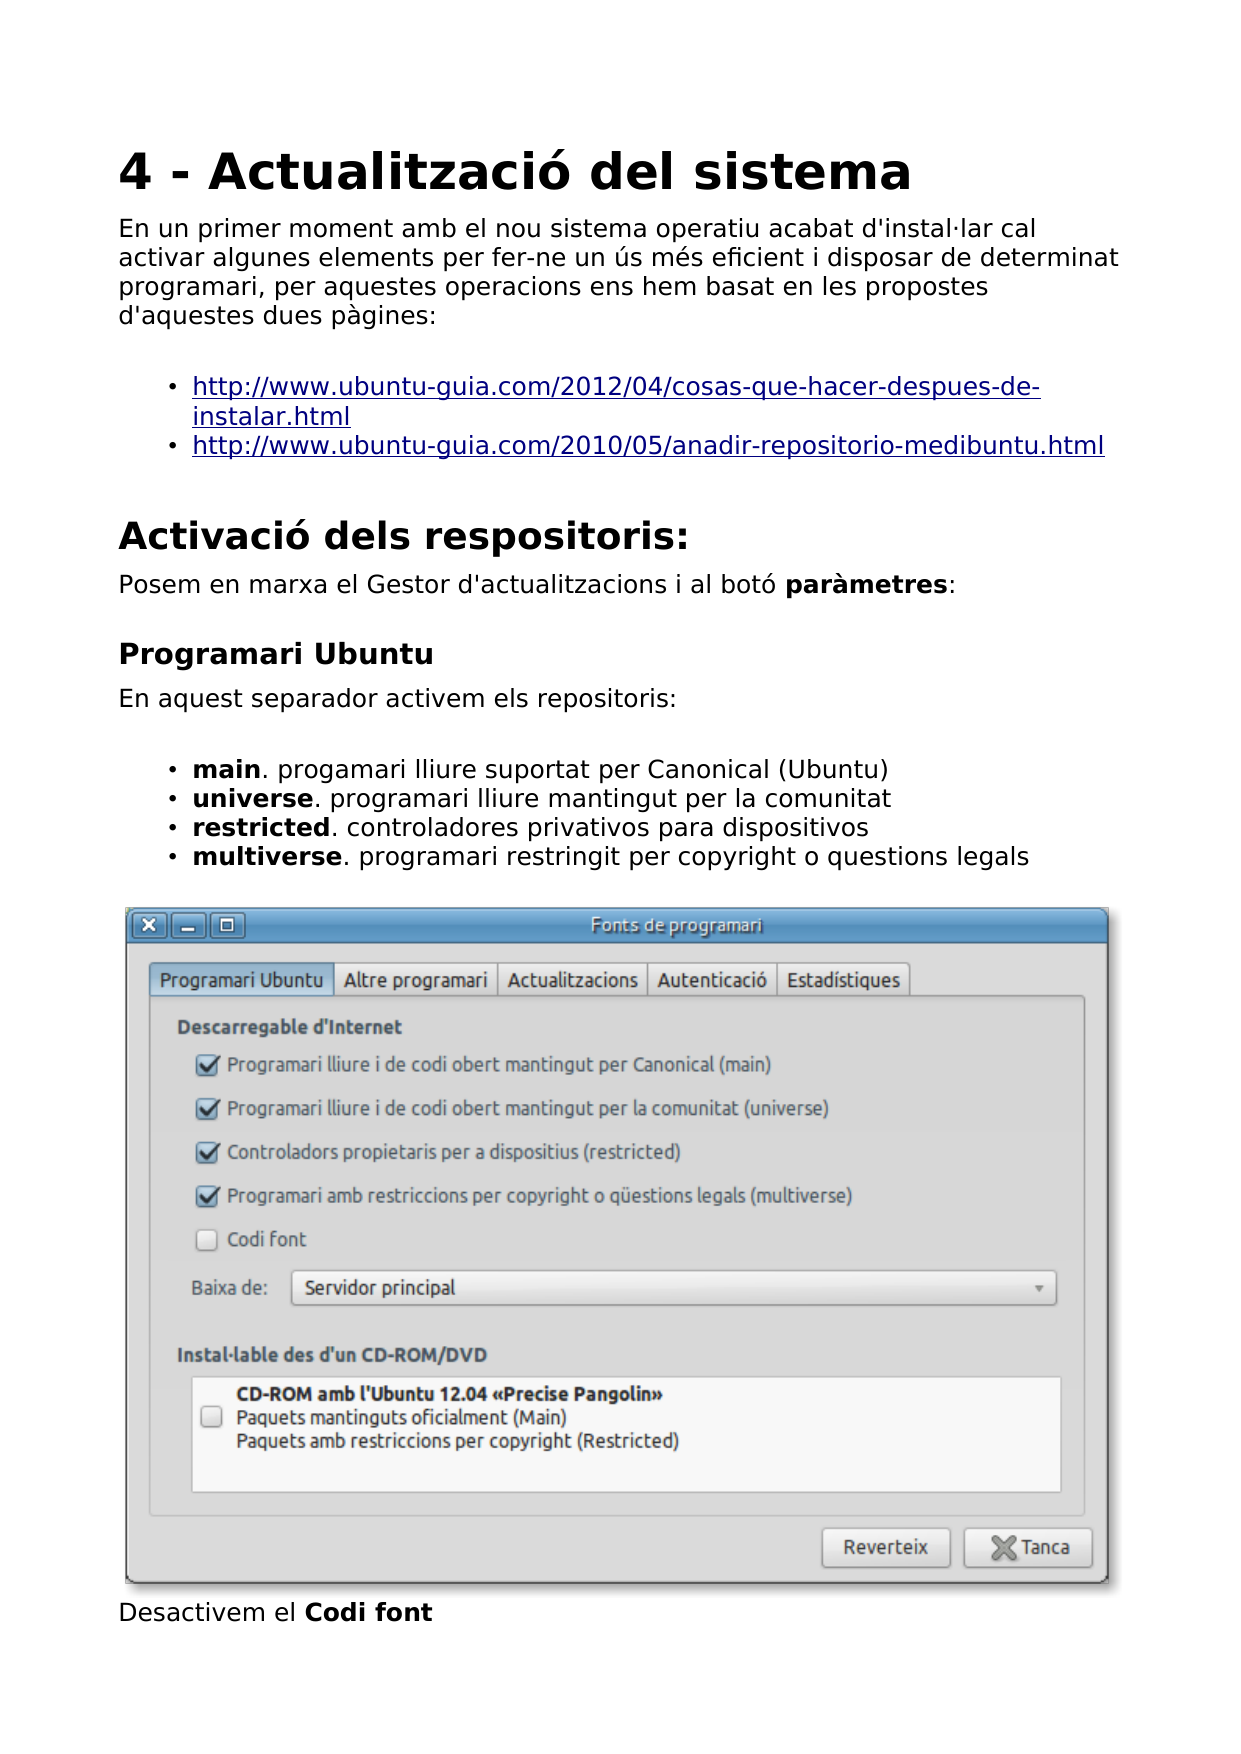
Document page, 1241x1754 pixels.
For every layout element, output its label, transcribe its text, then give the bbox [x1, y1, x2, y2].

subtitle Activació dels respositoris: [118, 514, 1122, 558]
picture [118, 901, 1123, 1598]
text Desactivem el Codi font [118, 1598, 1122, 1627]
list main. progamari lliure suportat per Canonical (Ubuntu) [177, 755, 1122, 784]
subtitle Programari Ubuntu [118, 637, 1122, 671]
subtitle 4 - Actualització del sistema [118, 143, 1122, 201]
list restricted. controladores privativos para dispositivos [177, 813, 1122, 842]
text Posem en marxa el Gestor d'actualitzacions i al botó paràmetres: [118, 571, 1122, 600]
text En aquest separador activem els repositoris: [118, 684, 1122, 713]
list multiverse. programari restringit per copyright o questions legals [177, 842, 1122, 872]
text En un primer moment amb el nou sistema operatiu acabat d'instal·lar cal activar algunes elements per fer-ne un ús més eficient i disposar de determinat programari, per aquestes operacions ens hem basat en les propostes d'aquestes dues pàgines: [118, 214, 1122, 331]
list http://www.ubuntu-guia.com/2010/05/anadir-repositorio-medibuntu.html [177, 431, 1122, 460]
list universe. programari lliure mantingut per la comunitat [177, 784, 1122, 813]
list http://www.ubuntu-guia.com/2012/04/cosas-que-hacer-despues-de-instalar.html [177, 372, 1122, 431]
